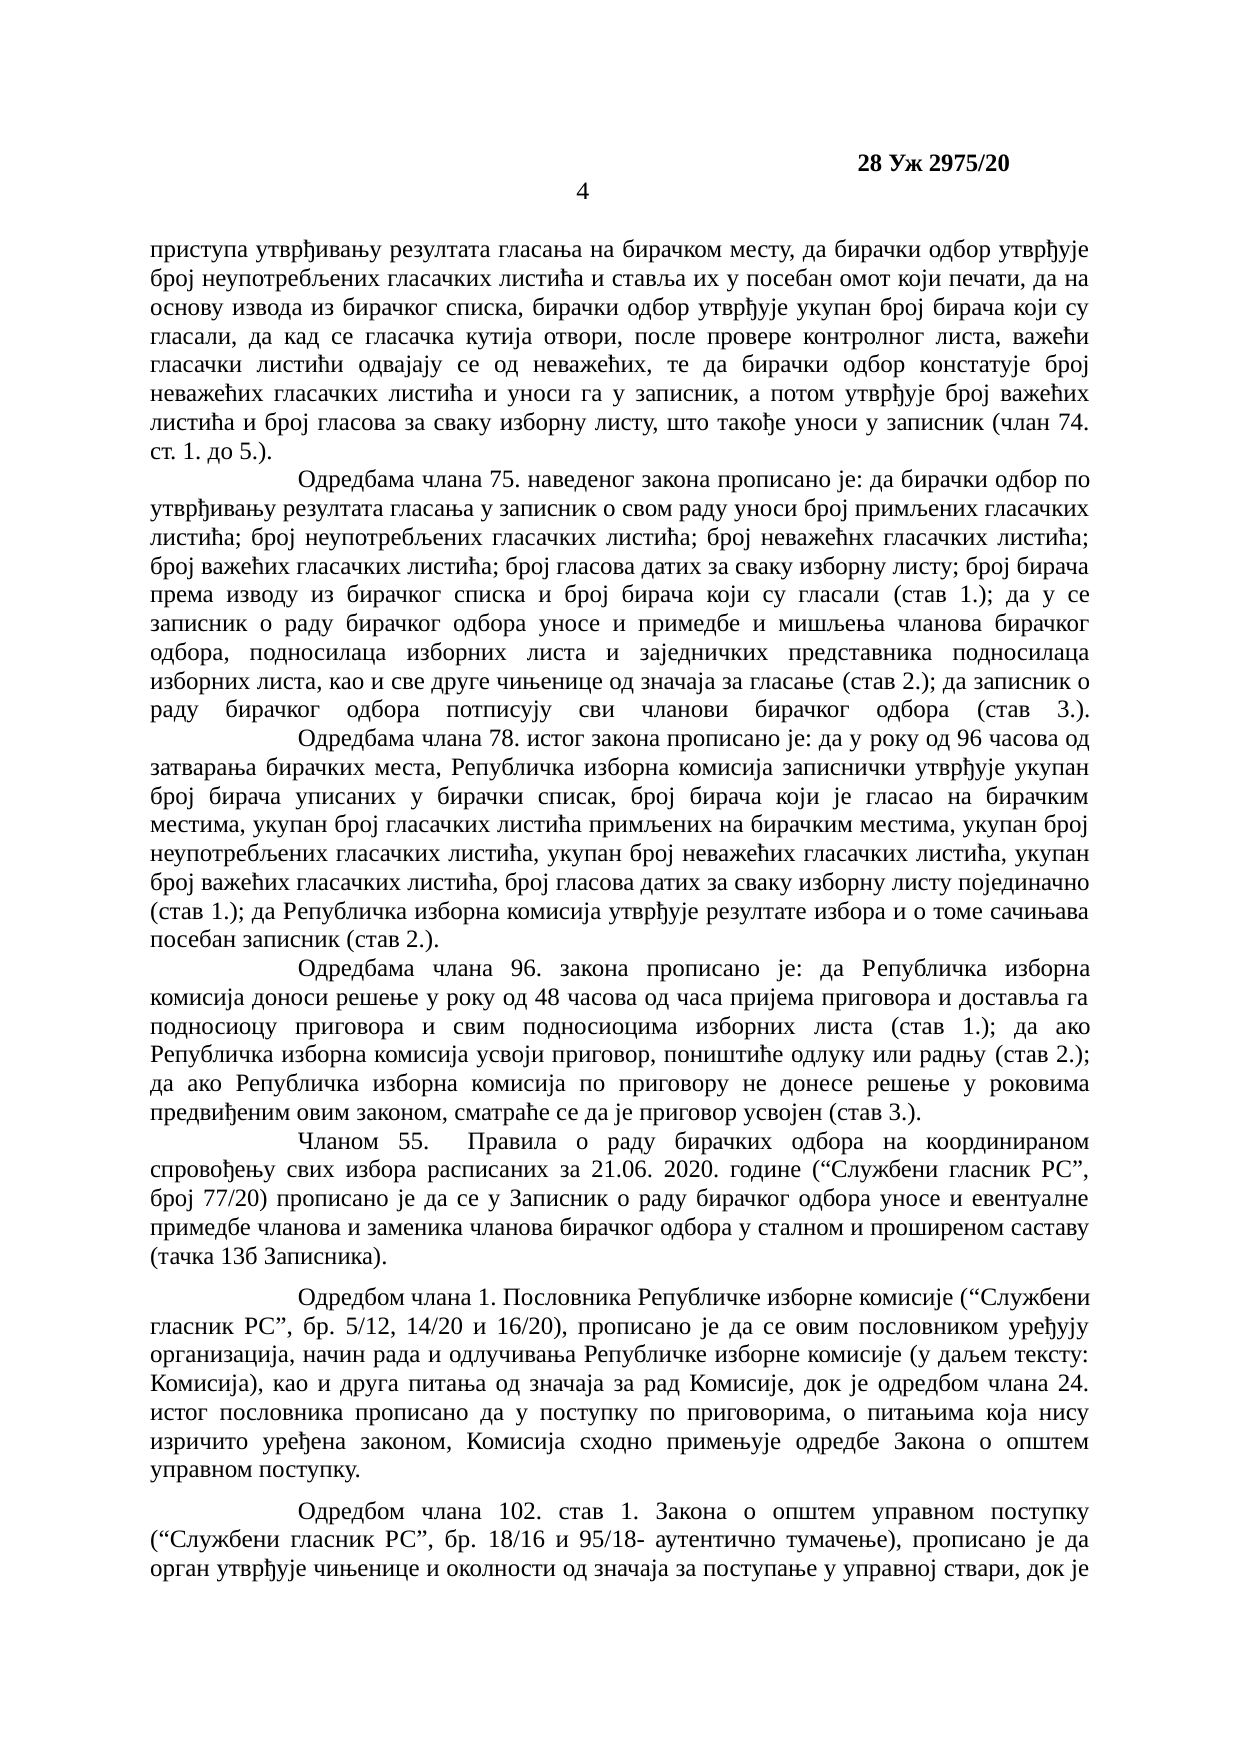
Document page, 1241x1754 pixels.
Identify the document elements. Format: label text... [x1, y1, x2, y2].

text приступа утврђивању резултата гласања на бирачком месту, да бирачки одбор утврђује број неупотребљених гласачких листића и ставља их у посебан омот који печати, да на основу извода из бирачког списка, бирачки одбор утврђује укупан број бирача који су гласали, да кад се гласачка кутија отвори, после провере контролног листа, важећи гласачки листићи одвајају се од неважећих, те да бирачки одбор констатује број неважећих гласачких листића и уноси га у записник, а потом утврђује број важећих листића и број гласова за сваку изборну листу, што такође уноси у записник (члан 74. ст. 1. до 5.). [150, 234, 1090, 464]
text Одредбом члана 1. Пословника Републичке изборне комисије (“Службени гласник РС”, бр. 5/12, 14/20 и 16/20), прописано је да се овим пословником уређују организација, начин рада и одлучивања Републичке изборне комисије (у даљем тексту: Комисија), као и друга питања од значаја за рад Комисије, док је одредбом члана 24. истог пословника прописано да у поступку по приговорима, о питањима која нису изричито уређена законом, Комисија сходно примењује одредбе Закона о општем управном поступку. [150, 1282, 1090, 1483]
text Одредбом члана 102. став 1. Закона о општем управном поступку (“Службени гласник РС”, бр. 18/16 и 95/18- аутентично тумачење), прописано је да орган утврђује чињенице и околности од значаја за поступање у управној ствари, док је [150, 1496, 1090, 1582]
text Одредбама члана 75. наведеног закона прописано је: да бирачки одбор по утврђивању резултата гласања у записник о свом раду уноси број примљених гласачких листића; број неупотребљених гласачких листића; број неважећнх гласачких листића; број важећих гласачких листића; број гласова датих за сваку изборну листу; број бирача према изводу из бирачког списка и број бирача који су гласали (став 1.); да у се записник о раду бирачког одбора уносе и примедбе и мишљења чланова бирачког одбора, подносилаца изборних листа и заједничких представника подносилаца изборних листа, као и све друге чињенице од значаја за гласање (став 2.); да записник о раду бирачког одбора потписују сви чланови бирачког одбора (став 3.). Одредбама члана 78. истог закона прописано је: да у року од 96 часова од затварања бирачких места, Републичка изборна комисија записнички утврђује укупан број бирача уписаних у бирачки списак, број бирача који је гласао на бирачким местима, укупан број гласачких листића примљених на бирачким местима, укупан број неупотребљених гласачких листића, укупан број неважећих гласачких листића, укупан број важећих гласачких листића, број гласова датих за сваку изборну листу појединачно (став 1.); да Републичка изборна комисија утврђује резултате избора и о томе сачињава посебан записник (став 2.). [150, 464, 1090, 953]
text Одредбама члана 96. закона прописано је: да Републичка изборна комисија доноси решење у року од 48 часова од часа пријема приговора и доставља га подносиоцу приговора и свим подносиоцима изборних листа (став 1.); да ако Републичка изборна комисија усвоји приговор, поништиће одлуку или радњу (став 2.); да ако Републичка изборна комисија по приговору не донесе решење у роковима предвиђеним овим законом, сматраће се да је приговор усвојен (став 3.). [150, 953, 1090, 1126]
text Чланом 55. Правила о раду бирачких одбора на координираном спровођењу свих избора расписаних за 21.06. 2020. године (“Службени гласник РС”, број 77/20) прописано је да се у Записник о раду бирачког одбора уносе и евентуалне примедбе чланова и заменика чланова бирачког одбора у сталном и проширеном саставу (тачка 13б Записника). [150, 1126, 1090, 1269]
